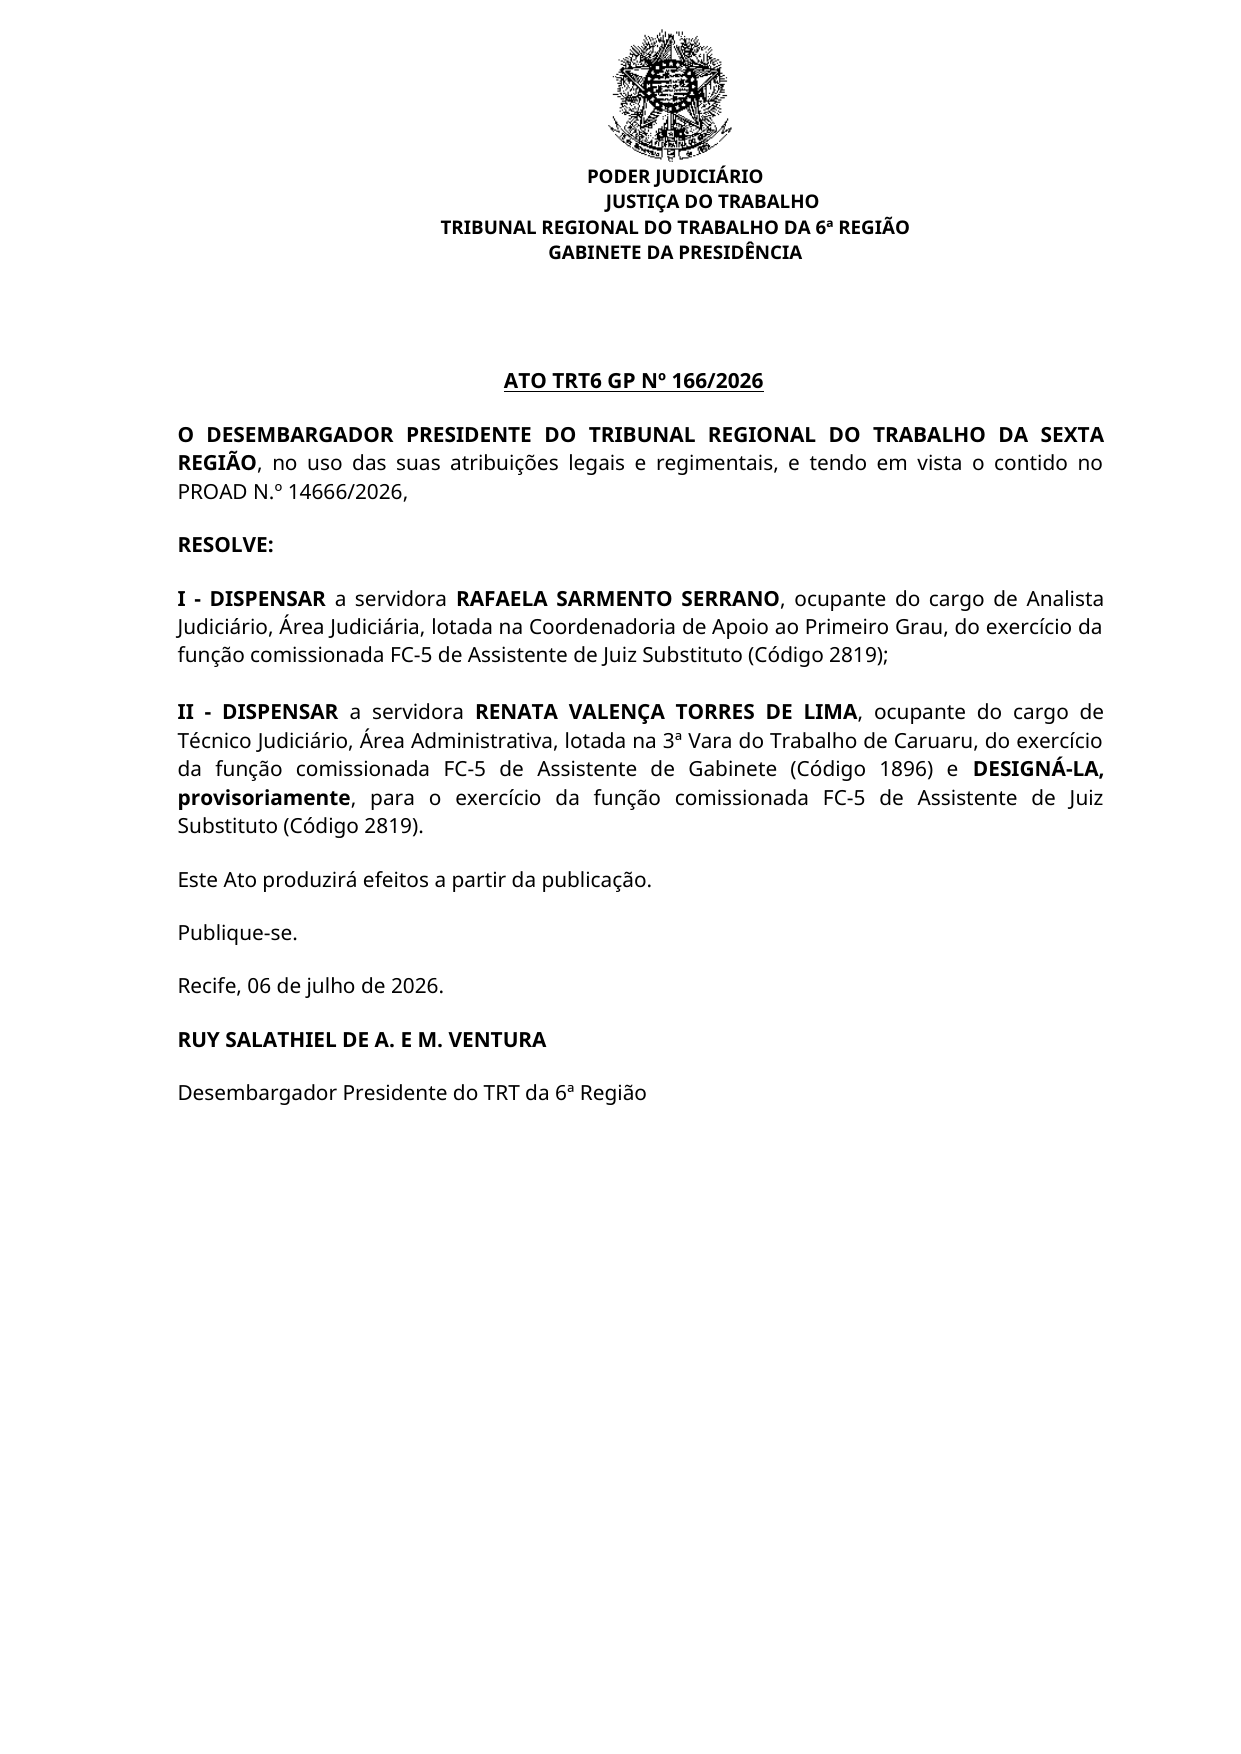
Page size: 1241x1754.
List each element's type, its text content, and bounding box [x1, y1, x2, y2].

text RESOLVE: [177, 530, 1104, 559]
text I - DISPENSAR a servidora RAFAELA SARMENTO SERRANO, ocupante do cargo de Analista Judiciário, Área Judiciária, lotada na Coordenadoria de Apoio ao Primeiro Grau, do exercício da função comissionada FC-5 de Assistente de Juiz Substituto (Código 2819); [177, 584, 1104, 669]
text Desembargador Presidente do TRT da 6ª Região [177, 1078, 1090, 1107]
text Publique-se. [177, 918, 1104, 947]
text GABINETE DA PRESIDÊNCIA [177, 239, 1173, 265]
text Recife, 06 de julho de 2026. [177, 972, 1104, 1000]
text RUY SALATHIEL DE A. E M. VENTURA [177, 1025, 1104, 1053]
text ATO TRT6 GP Nº 166/2026 [177, 367, 1090, 395]
text PODER JUDICIÁRIO [177, 163, 1173, 188]
text II - DISPENSAR a servidora RENATA VALENÇA TORRES DE LIMA, ocupante do cargo de Técnico Judiciário, Área Administrativa, lotada na 3ª Vara do Trabalho de Caruaru, do exercício da função comissionada FC-5 de Assistente de Gabinete (Código 1896) e DESIGNÁ-LA, provisoriamente, para o exercício da função comissionada FC-5 de Assistente de Juiz Substituto (Código 2819). [177, 697, 1104, 840]
text Este Ato produzirá efeitos a partir da publicação. [177, 865, 1104, 893]
text O DESEMBARGADOR PRESIDENTE DO TRIBUNAL REGIONAL DO TRABALHO DA SEXTA REGIÃO, no uso das suas atribuições legais e regimentais, e tendo em vista o contido no PROAD N.º 14666/2026, [177, 420, 1104, 505]
picture [605, 26, 735, 163]
text TRIBUNAL REGIONAL DO TRABALHO DA 6ª REGIÃO [177, 214, 1173, 239]
list JUSTIÇA DO TRABALHO [177, 188, 1173, 214]
